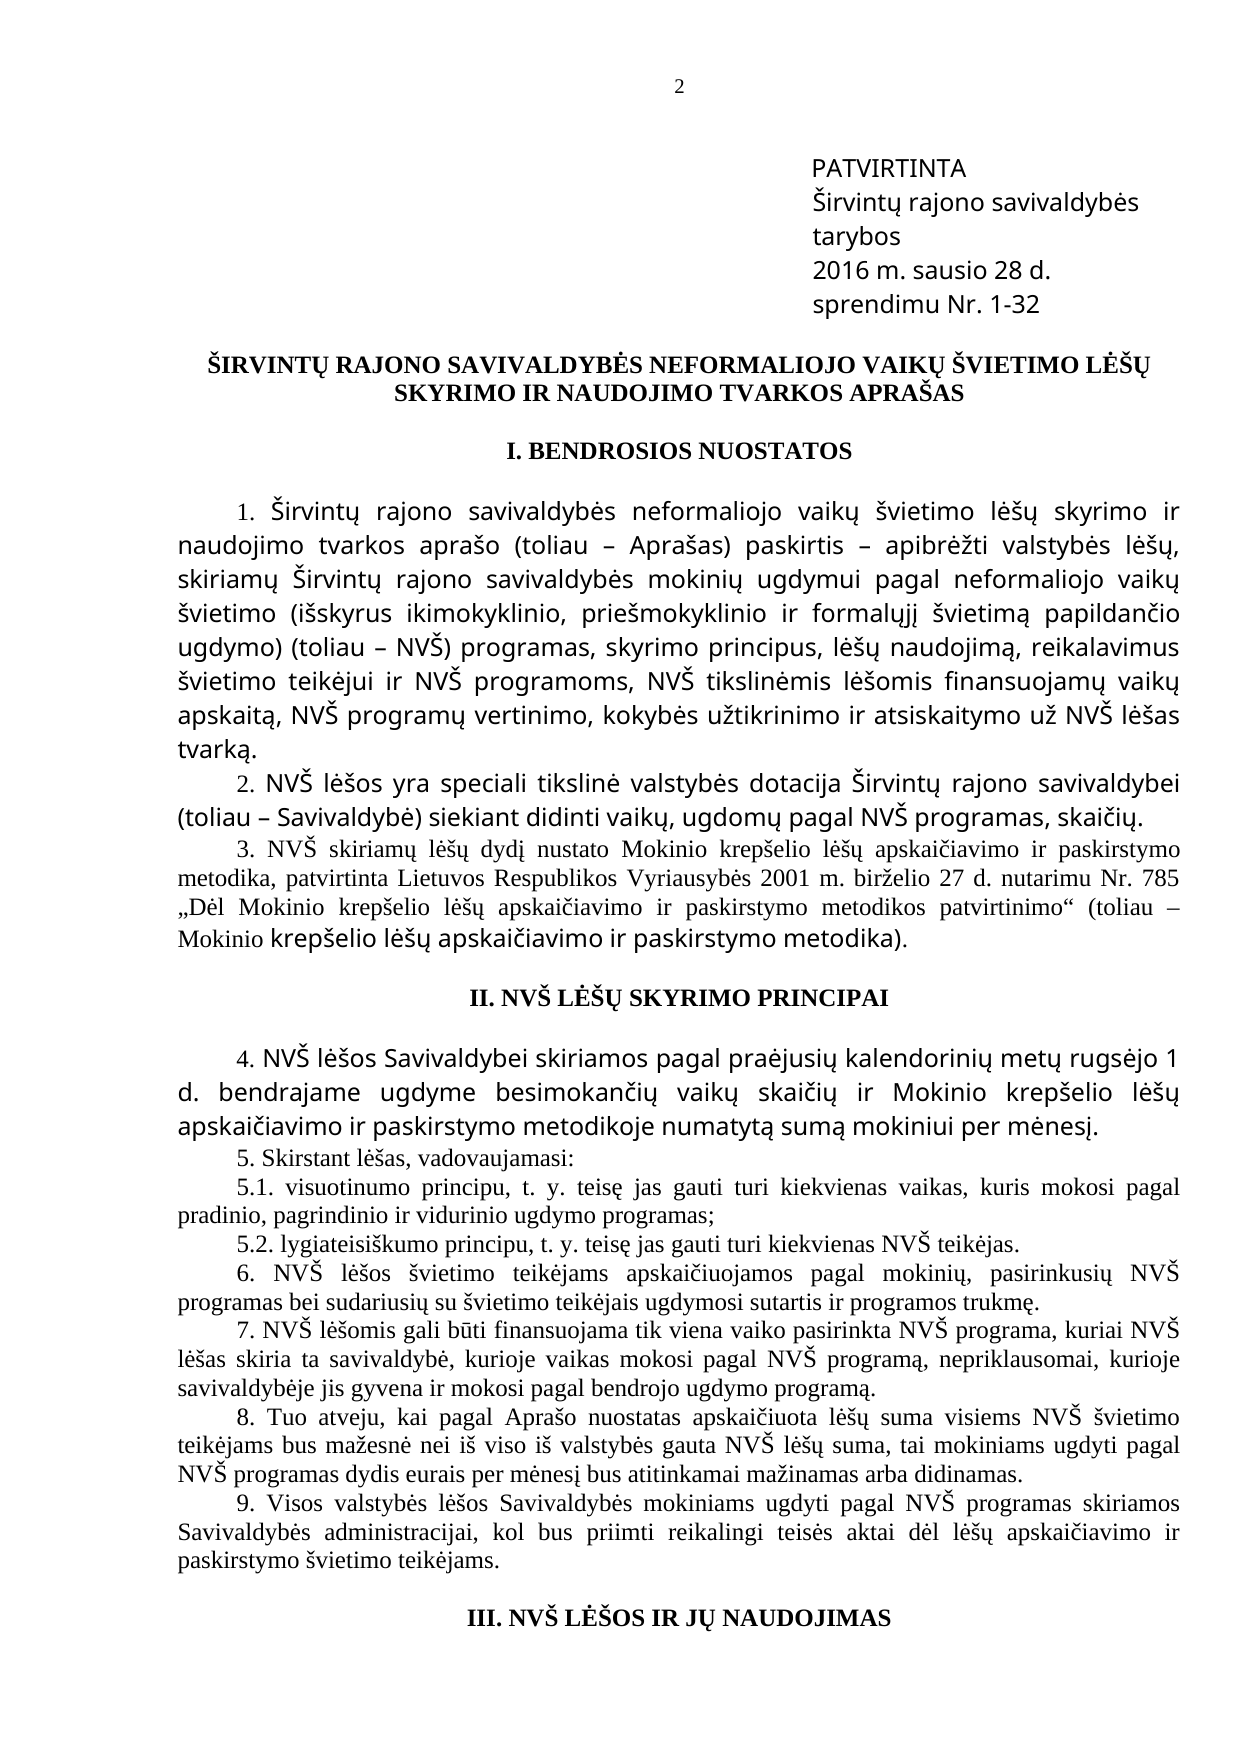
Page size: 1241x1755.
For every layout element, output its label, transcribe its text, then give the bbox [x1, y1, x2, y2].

text 2. NVŠ lėšos yra speciali tikslinė valstybės dotacija Širvintų rajono savivaldybei (toliau – Savivaldybė) siekiant didinti vaikų, ugdomų pagal NVŠ programas, skaičių. [177, 766, 1181, 834]
text 6. NVŠ lėšos švietimo teikėjams apskaičiuojamos pagal mokinių, pasirinkusių NVŠ programas bei sudariusių su švietimo teikėjais ugdymosi sutartis ir programos trukmę. [177, 1258, 1181, 1315]
text 5.2. lygiateisiškumo principu, t. y. teisę jas gauti turi kiekvienas NVŠ teikėjas. [177, 1229, 1181, 1258]
text I. BENDROSIOS NUOSTATOS [177, 436, 1181, 465]
text PATVIRTINTA [413, 151, 1181, 185]
text 4. NVŠ lėšos Savivaldybei skiriamos pagal praėjusių kalendorinių metų rugsėjo 1 d. bendrajame ugdyme besimokančių vaikų skaičių ir Mokinio krepšelio lėšų apskaičiavimo ir paskirstymo metodikoje numatytą sumą mokiniui per mėnesį. [177, 1041, 1181, 1143]
text 9. Visos valstybės lėšos Savivaldybės mokiniams ugdyti pagal NVŠ programas skiriamos Savivaldybės administracijai, kol bus priimti reikalingi teisės aktai dėl lėšų apskaičiavimo ir paskirstymo švietimo teikėjams. [177, 1488, 1181, 1574]
text 8. Tuo atveju, kai pagal Aprašo nuostatas apskaičiuota lėšų suma visiems NVŠ švietimo teikėjams bus mažesnė nei iš viso iš valstybės gauta NVŠ lėšų suma, tai mokiniams ugdyti pagal NVŠ programas dydis eurais per mėnesį bus atitinkamai mažinamas arba didinamas. [177, 1402, 1181, 1488]
text ŠIRVINTŲ RAJONO SAVIVALDYBĖS NEFORMALIOJO VAIKŲ ŠVIETIMO LĖŠŲ SKYRIMO IR NAUDOJIMO TVARKOS APRAŠAS [177, 350, 1181, 407]
text Širvintų rajono savivaldybės tarybos [812, 185, 1181, 253]
text 2016 m. sausio 28 d. [177, 253, 1181, 287]
text 5.1. visuotinumo principu, t. y. teisę jas gauti turi kiekvienas vaikas, kuris mokosi pagal pradinio, pagrindinio ir vidurinio ugdymo programas; [177, 1172, 1181, 1229]
text 1. Širvintų rajono savivaldybės neformaliojo vaikų švietimo lėšų skyrimo ir naudojimo tvarkos aprašo (toliau – Aprašas) paskirtis – apibrėžti valstybės lėšų, skiriamų Širvintų rajono savivaldybės mokinių ugdymui pagal neformaliojo vaikų švietimo (išskyrus ikimokyklinio, priešmokyklinio ir formalųjį švietimą papildančio ugdymo) (toliau – NVŠ) programas, skyrimo principus, lėšų naudojimą, reikalavimus švietimo teikėjui ir NVŠ programoms, NVŠ tikslinėmis lėšomis finansuojamų vaikų apskaitą, NVŠ programų vertinimo, kokybės užtikrinimo ir atsiskaitymo už NVŠ lėšas tvarką. [177, 493, 1181, 766]
text 5. Skirstant lėšas, vadovaujamasi: [177, 1143, 1181, 1172]
text 3. NVŠ skiriamų lėšų dydį nustato Mokinio krepšelio lėšų apskaičiavimo ir paskirstymo metodika, patvirtinta Lietuvos Respublikos Vyriausybės 2001 m. birželio 27 d. nutarimu Nr. 785 „Dėl Mokinio krepšelio lėšų apskaičiavimo ir paskirstymo metodikos patvirtinimo“ (toliau – Mokinio krepšelio lėšų apskaičiavimo ir paskirstymo metodika). [177, 834, 1181, 954]
text 7. NVŠ lėšomis gali būti finansuojama tik viena vaiko pasirinkta NVŠ programa, kuriai NVŠ lėšas skiria ta savivaldybė, kurioje vaikas mokosi pagal NVŠ programą, nepriklausomai, kurioje savivaldybėje jis gyvena ir mokosi pagal bendrojo ugdymo programą. [177, 1315, 1181, 1402]
text sprendimu Nr. 1-32 [177, 287, 1181, 321]
text III. NVŠ LĖŠOS IR JŲ NAUDOJIMAS [177, 1603, 1181, 1632]
text II. nVŠ lėšų skyrimo PRINCIPAI [177, 983, 1181, 1012]
